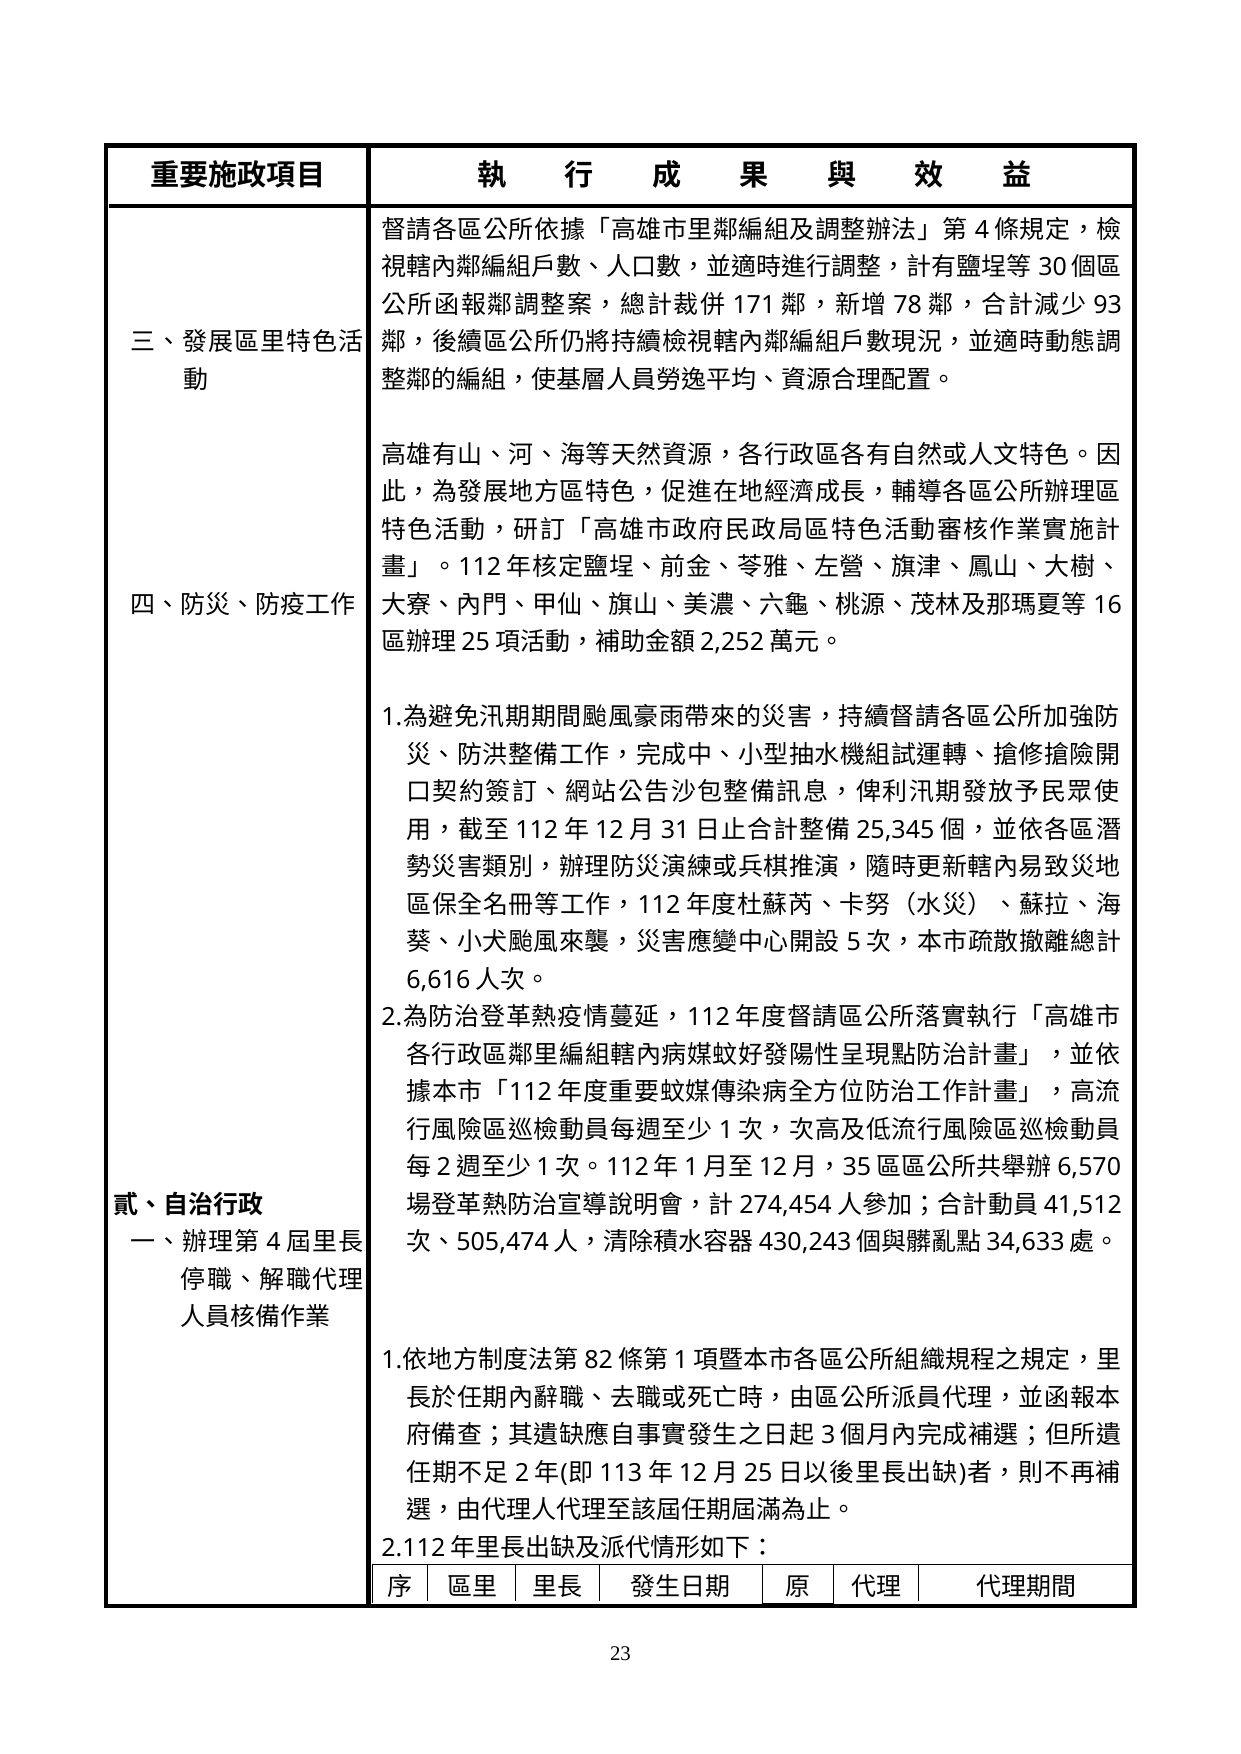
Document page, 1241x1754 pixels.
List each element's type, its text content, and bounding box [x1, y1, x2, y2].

table_cell 督請各區公所依據「高雄市里鄰編組及調整辦法」第4條規定，檢視轄內鄰編組戶數、人口數，並適時進行調整，計有鹽埕等30個區公所函報鄰調整案，總計裁併171鄰，新增78鄰，合計減少93鄰，後續區公所仍將持續檢視轄內鄰編組戶數現況，並適時動態調整鄰的編組，使基層人員勞逸平均、資源合理配置。 高雄有山、河、海等天然資源，各行政區各有自然或人文特色。因此，為發展地方區特色，促進在地經濟成長，輔導各區公所辦理區特色活動，研訂「高雄市政府民政局區特色活動審核作業實施計畫」。112年核定鹽埕、前金、苓雅、左營、旗津、鳳山、大樹、大寮、內門、甲仙、旗山、美濃、六龜、桃源、茂林及那瑪夏等16區辦理25項活動，補助金額2,252萬元。 1.為避免汛期期間颱風豪雨帶來的災害，持續督請各區公所加強防災、防洪整備工作，完成中、小型抽水機組試運轉、搶修搶險開口契約簽訂、網站公告沙包整備訊息，俾利汛期發放予民眾使用，截至112年12月31日止合計整備25,345個，並依各區潛勢災害類別，辦理防災演練或兵棋推演，隨時更新轄內易致災地區保全名冊等工作，112年度杜蘇芮、卡努（水災）、蘇拉、海葵、小犬颱風來襲，災害應變中心開設5次，本市疏散撤離總計6,616人次。 2.為防治登革熱疫情蔓延，112年度督請區公所落實執行「高雄市各行政區鄰里編組轄內病媒蚊好發陽性呈現點防治計畫」，並依據本市「112年度重要蚊媒傳染病全方位防治工作計畫」，高流行風險區巡檢動員每週至少1次，次高及低流行風險區巡檢動員每2週至少1次。112年1月至12月，35區區公所共舉辦6,570場登革熱防治宣導說明會，計274,454人參加；合計動員41,512次、505,474人，清除積水容器430,243個與髒亂點34,633處。 1.依地方制度法第82條第1項暨本市各區公所組織規程之規定，里長於任期內辭職、去職或死亡時，由區公所派員代理，並函報本府備查；其遺缺應自事實發生之日起3個月內完成補選；但所遺任期不足2年(即113年12月25日以後里長出缺)者，則不再補選，由代理人代理至該屆任期屆滿為止。 2.112年里長出缺及派代情形如下： [371, 208, 1132, 1564]
table_header 里長 [516, 1565, 599, 1602]
table_cell 三、發展區里特色活動 四、防災、防疫工作 貳、自治行政 一、辦理第4屆里長停職、解職代理人員核備作業 [108, 205, 366, 1603]
table_header 區里 [428, 1565, 516, 1602]
table_header 原 [763, 1565, 833, 1602]
table_header 發生日期 [599, 1565, 762, 1602]
table_header 代理 [834, 1565, 919, 1602]
table_header 執 行 成 果 與 效 益 [371, 148, 1132, 203]
table_header 序 [373, 1565, 428, 1602]
table_header 重要施政項目 [108, 148, 366, 203]
table_header 代理期間 [919, 1565, 1132, 1602]
